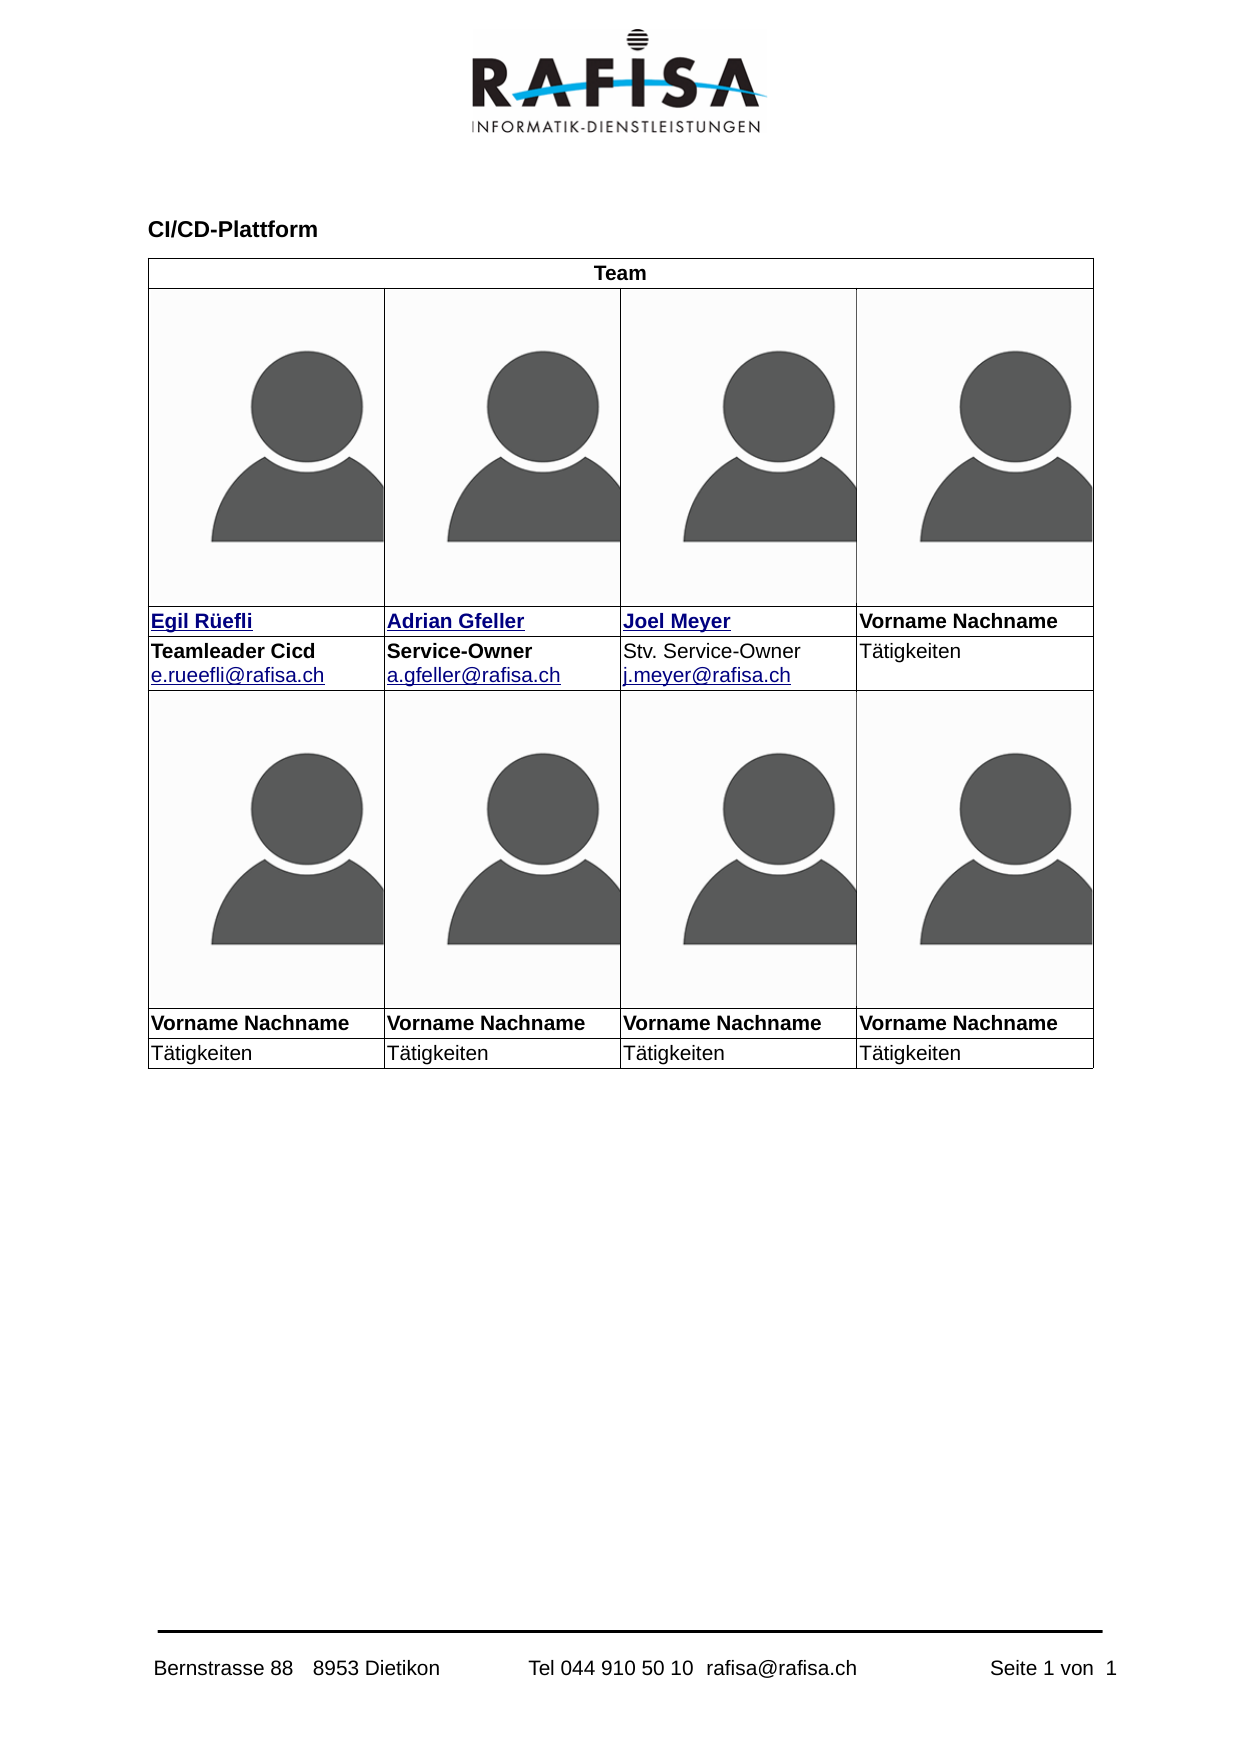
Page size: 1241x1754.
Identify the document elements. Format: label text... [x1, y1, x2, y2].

table_cell [857, 289, 1093, 606]
table_cell Service-Owner a.gfeller@rafisa.ch [385, 637, 620, 689]
table_cell Tätigkeiten [385, 1039, 620, 1068]
table_cell Tätigkeiten [149, 1039, 384, 1068]
picture [622, 692, 857, 1006]
table_cell Vorname Nachname [857, 1009, 1093, 1038]
table_cell Vorname Nachname [149, 1009, 384, 1038]
subtitle CI/CD-Plattform [148, 216, 1093, 243]
table_cell [149, 289, 384, 606]
picture [859, 290, 1093, 603]
picture [859, 692, 1093, 1006]
table_cell [621, 289, 856, 606]
picture [150, 692, 384, 1006]
table_cell Stv. Service-Owner j.meyer@rafisa.ch [621, 637, 856, 689]
table_cell Joel Meyer [621, 607, 856, 636]
table_cell Egil Rüefli [149, 607, 384, 636]
table_cell Vorname Nachname [621, 1009, 856, 1038]
picture [150, 290, 384, 603]
table_cell Tätigkeiten [857, 637, 1093, 689]
picture [386, 692, 620, 1006]
table_cell Vorname Nachname [857, 607, 1093, 636]
table_cell Adrian Gfeller [385, 607, 620, 636]
picture [386, 290, 620, 603]
table_cell Tätigkeiten [857, 1039, 1093, 1068]
table_cell Vorname Nachname [385, 1009, 620, 1038]
table_cell [385, 289, 620, 606]
table_cell Tätigkeiten [621, 1039, 856, 1068]
picture [472, 29, 768, 133]
table_cell Teamleader Cicd e.rueefli@rafisa.ch [149, 637, 384, 689]
table_header Team [149, 259, 1093, 287]
picture [622, 290, 857, 603]
